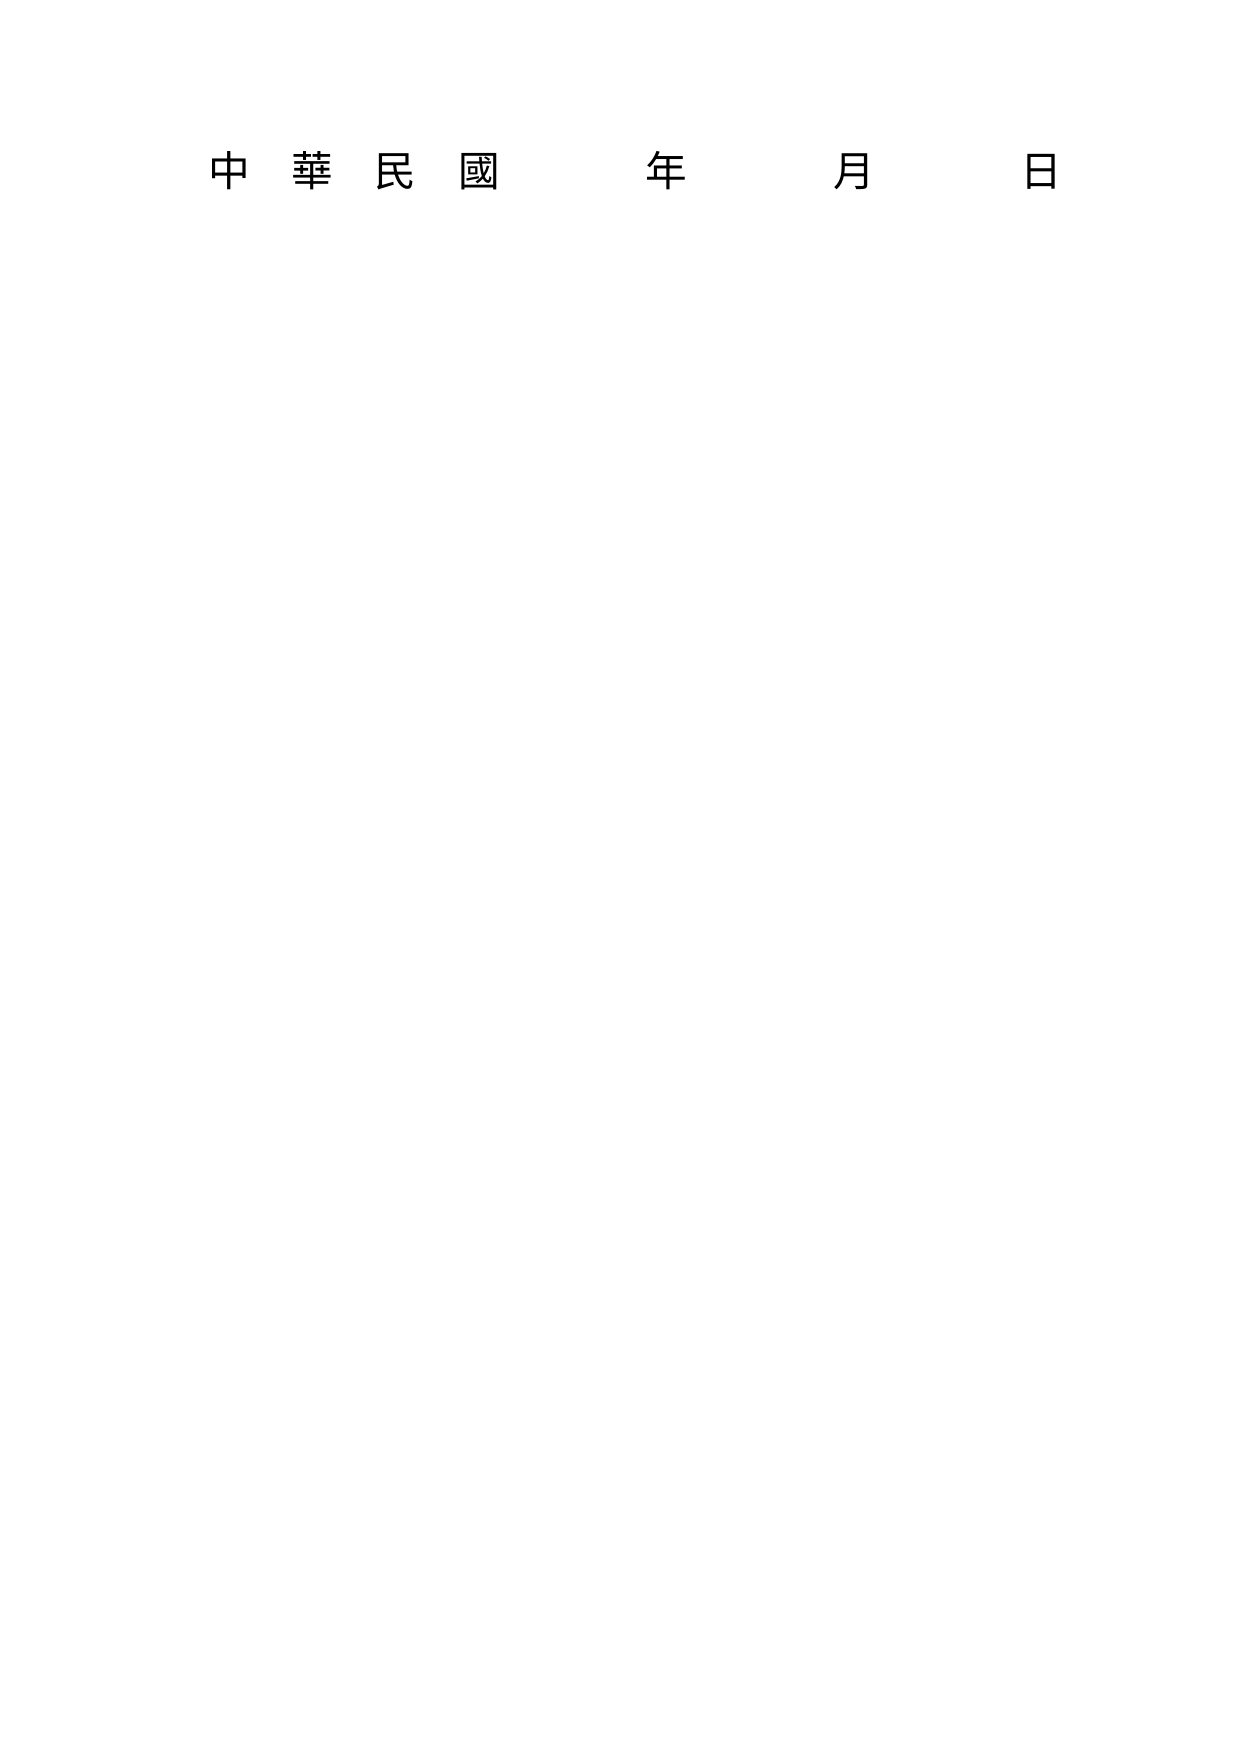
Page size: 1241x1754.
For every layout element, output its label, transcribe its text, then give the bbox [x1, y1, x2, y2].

text 中 華 民 國 年 月 日 [118, 127, 1152, 189]
